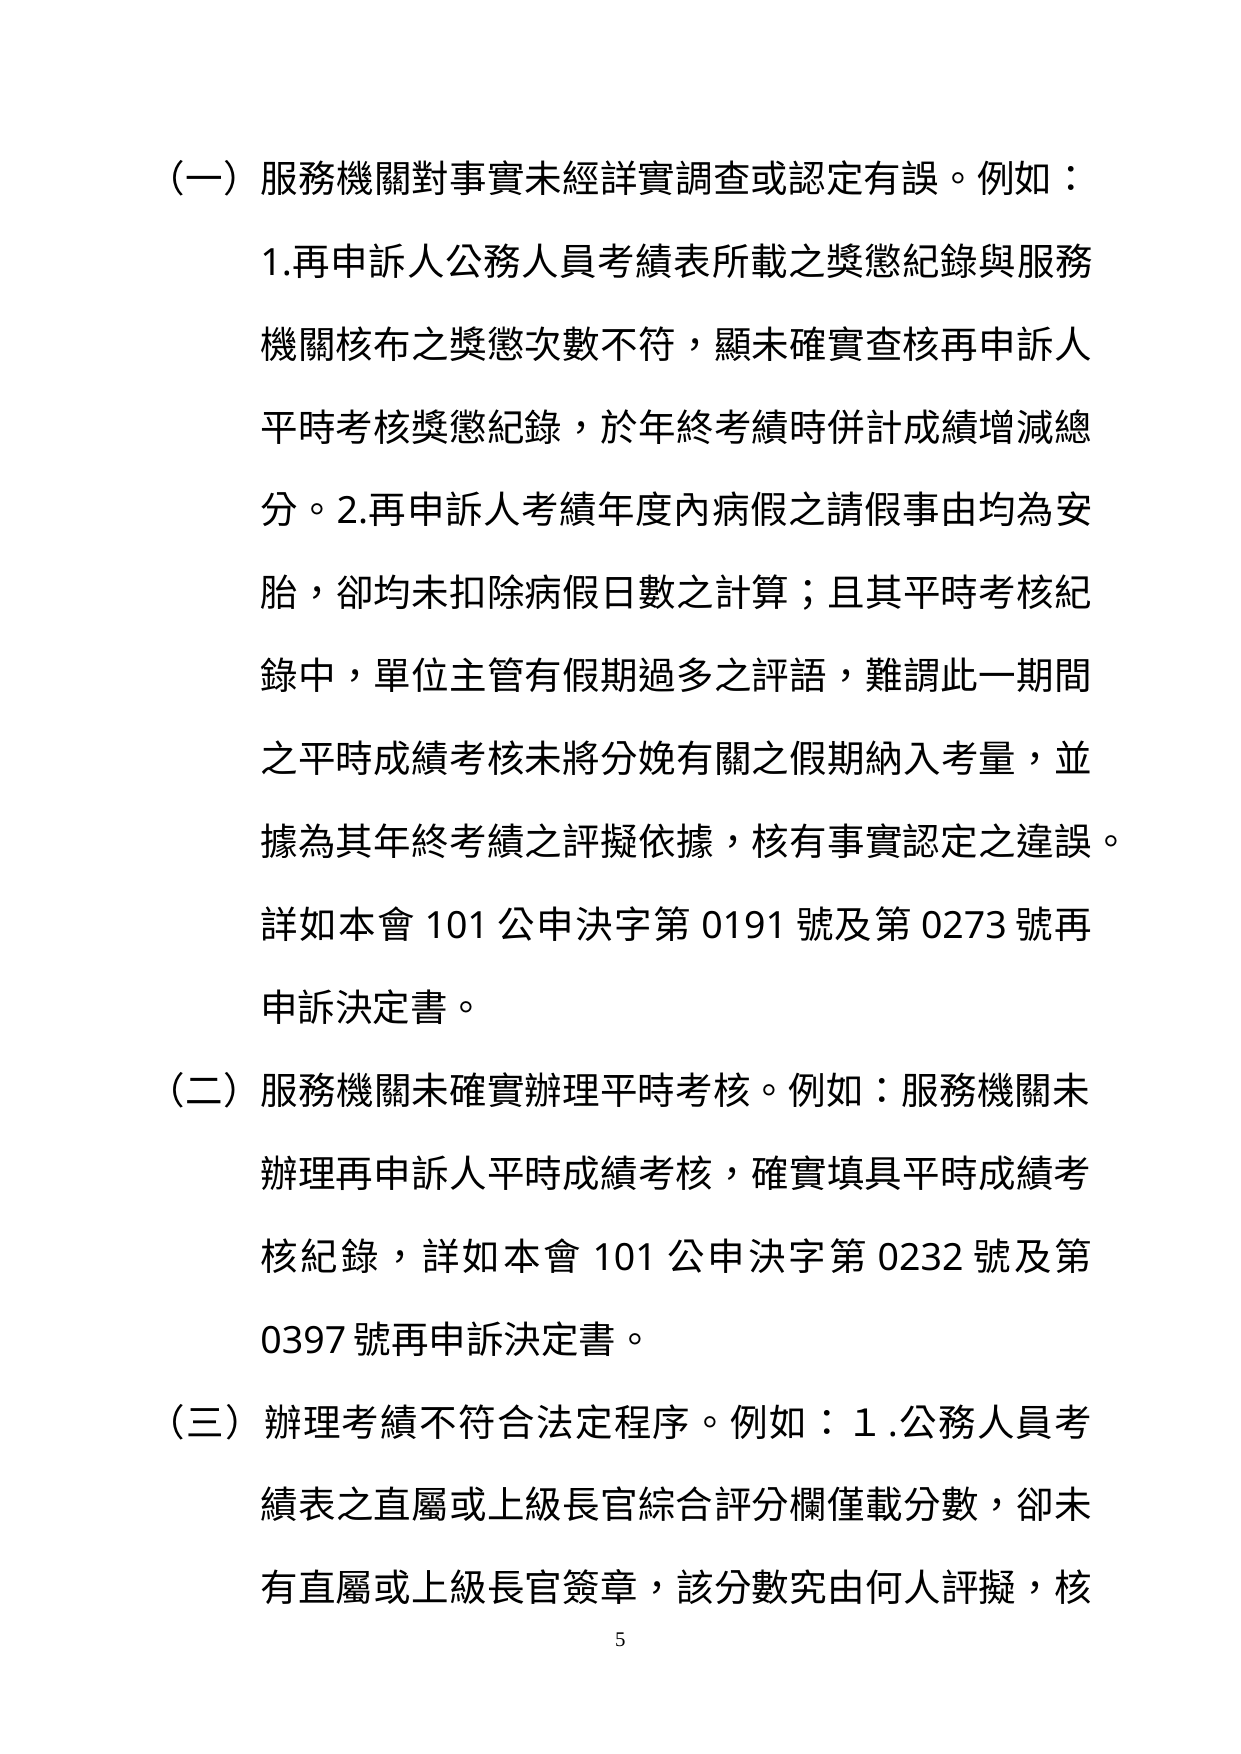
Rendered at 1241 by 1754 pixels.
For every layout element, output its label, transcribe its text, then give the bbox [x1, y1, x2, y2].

text （一）服務機關對事實未經詳實調查或認定有誤。例如：1.再申訴人公務人員考績表所載之獎懲紀錄與服務機關核布之獎懲次數不符，顯未確實查核再申訴人平時考核獎懲紀錄，於年終考績時併計成績增減總分。2.再申訴人考績年度內病假之請假事由均為安胎，卻均未扣除病假日數之計算；且其平時考核紀錄中，單位主管有假期過多之評語，難謂此一期間之平時成績考核未將分娩有關之假期納入考量，並據為其年終考績之評擬依據，核有事實認定之違誤。詳如本會101公申決字第0191號及第0273號再申訴決定書。 [148, 126, 1092, 1038]
text （三）辦理考績不符合法定程序。例如：１.公務人員考績表之直屬或上級長官綜合評分欄僅載分數，卻未有直屬或上級長官簽章，該分數究由何人評擬，核有未明。２.年終考績之評擬並非由再申訴人之單位主管依公務人員考績表所定項目評擬，而係由調職前之原任職單位主管評擬。３.服務機關辦理再申訴人100年度年終考績，未向辦理其100年5月1日至8月31日平時考核之機關調取其平時考核紀錄，並據以評定其該年度年終考績。４.機關首長覆核公務人員考績，不同意考績委員會初核而退回復議時，具體指述受考人考績之等次或分數，詳如本會101公申決字再申訴決定書。５.機關首長為再申訴人之直屬主管人員，惟再申訴人之年終考績，未經該首長依公務人員考績表所列項目，就其該年度工作表現評擬，亦未遞送考績委員會初核，即逕由機關首長作成。６.服務機關重行評擬年終考績時，逕予變更原平時考核評擬結果，造成受考人工作表現及平時考核獎懲相同，單位主管前後評價卻不同之矛盾。詳如本會101公申決字第0224號、第0253號、第0290號、第0291號、第0314號及第0428號再申訴決定書。 [148, 1370, 1092, 1618]
text （二）服務機關未確實辦理平時考核。例如：服務機關未辦理再申訴人平時成績考核，確實填具平時成績考核紀錄，詳如本會101公申決字第0232號及第0397號再申訴決定書。 [148, 1038, 1092, 1370]
